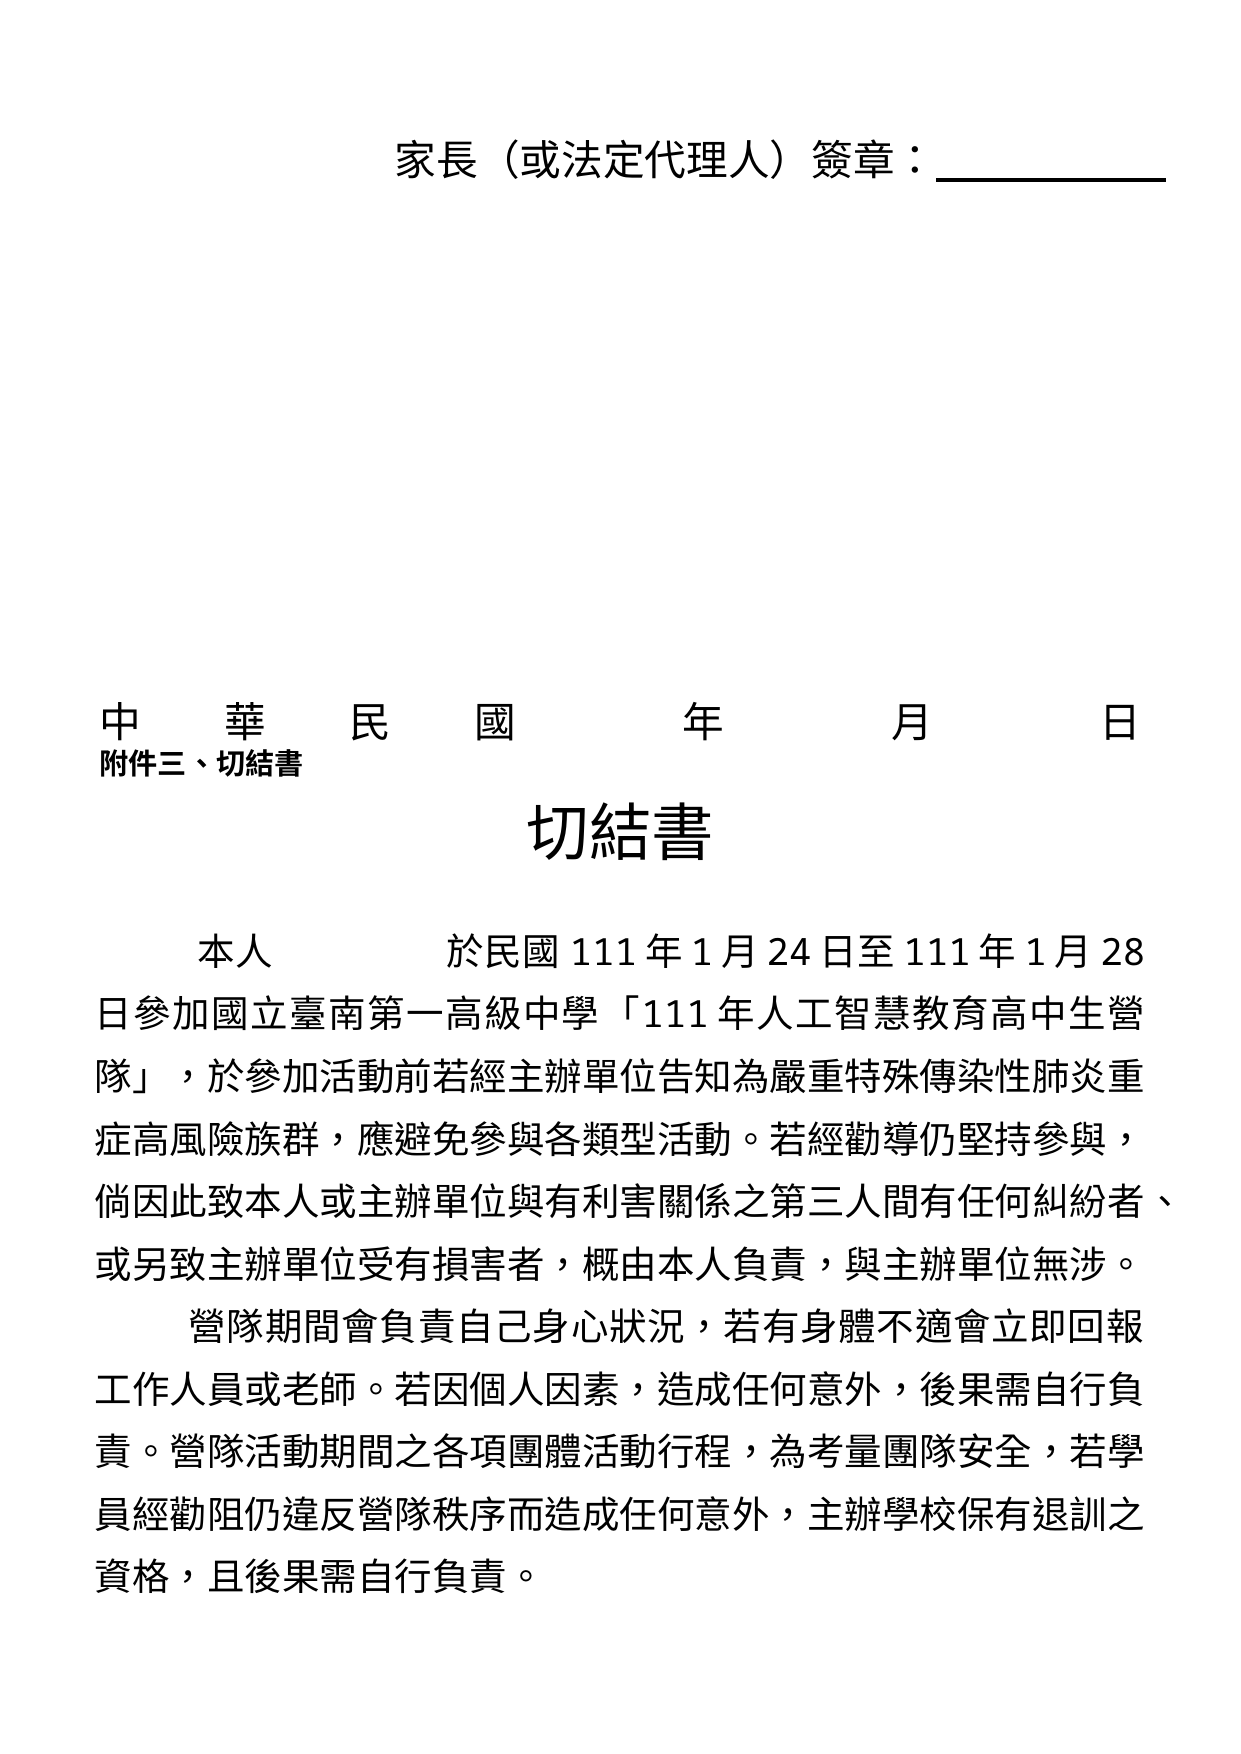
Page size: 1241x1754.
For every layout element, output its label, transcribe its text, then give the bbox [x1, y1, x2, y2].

text 中 華 民 國 年 月 日 [94, 678, 1146, 741]
text 附件三、切結書 [64, 741, 1146, 783]
text 本人 於民國111年1月24日至111年1月28日參加國立臺南第一高級中學「111年人工智慧教育高中生營隊」，於參加活動前若經主辦單位告知為嚴重特殊傳染性肺炎重症高風險族群，應避免參與各類型活動。若經勸導仍堅持參與，倘因此致本人或主辦單位與有利害關係之第三人間有任何糾紛者、或另致主辦單位受有損害者，概由本人負責，與主辦單位無涉。 [94, 907, 1146, 1282]
text 家長（或法定代理人）簽章： [94, 116, 1172, 178]
text 營隊期間會負責自己身心狀況，若有身體不適會立即回報工作人員或老師。若因個人因素，造成任何意外，後果需自行負責。營隊活動期間之各項團體活動行程，為考量團隊安全，若學員經勸阻仍違反營隊秩序而造成任何意外，主辦學校保有退訓之資格，且後果需自行負責。 [94, 1282, 1146, 1595]
text 切結書 [64, 783, 1146, 873]
